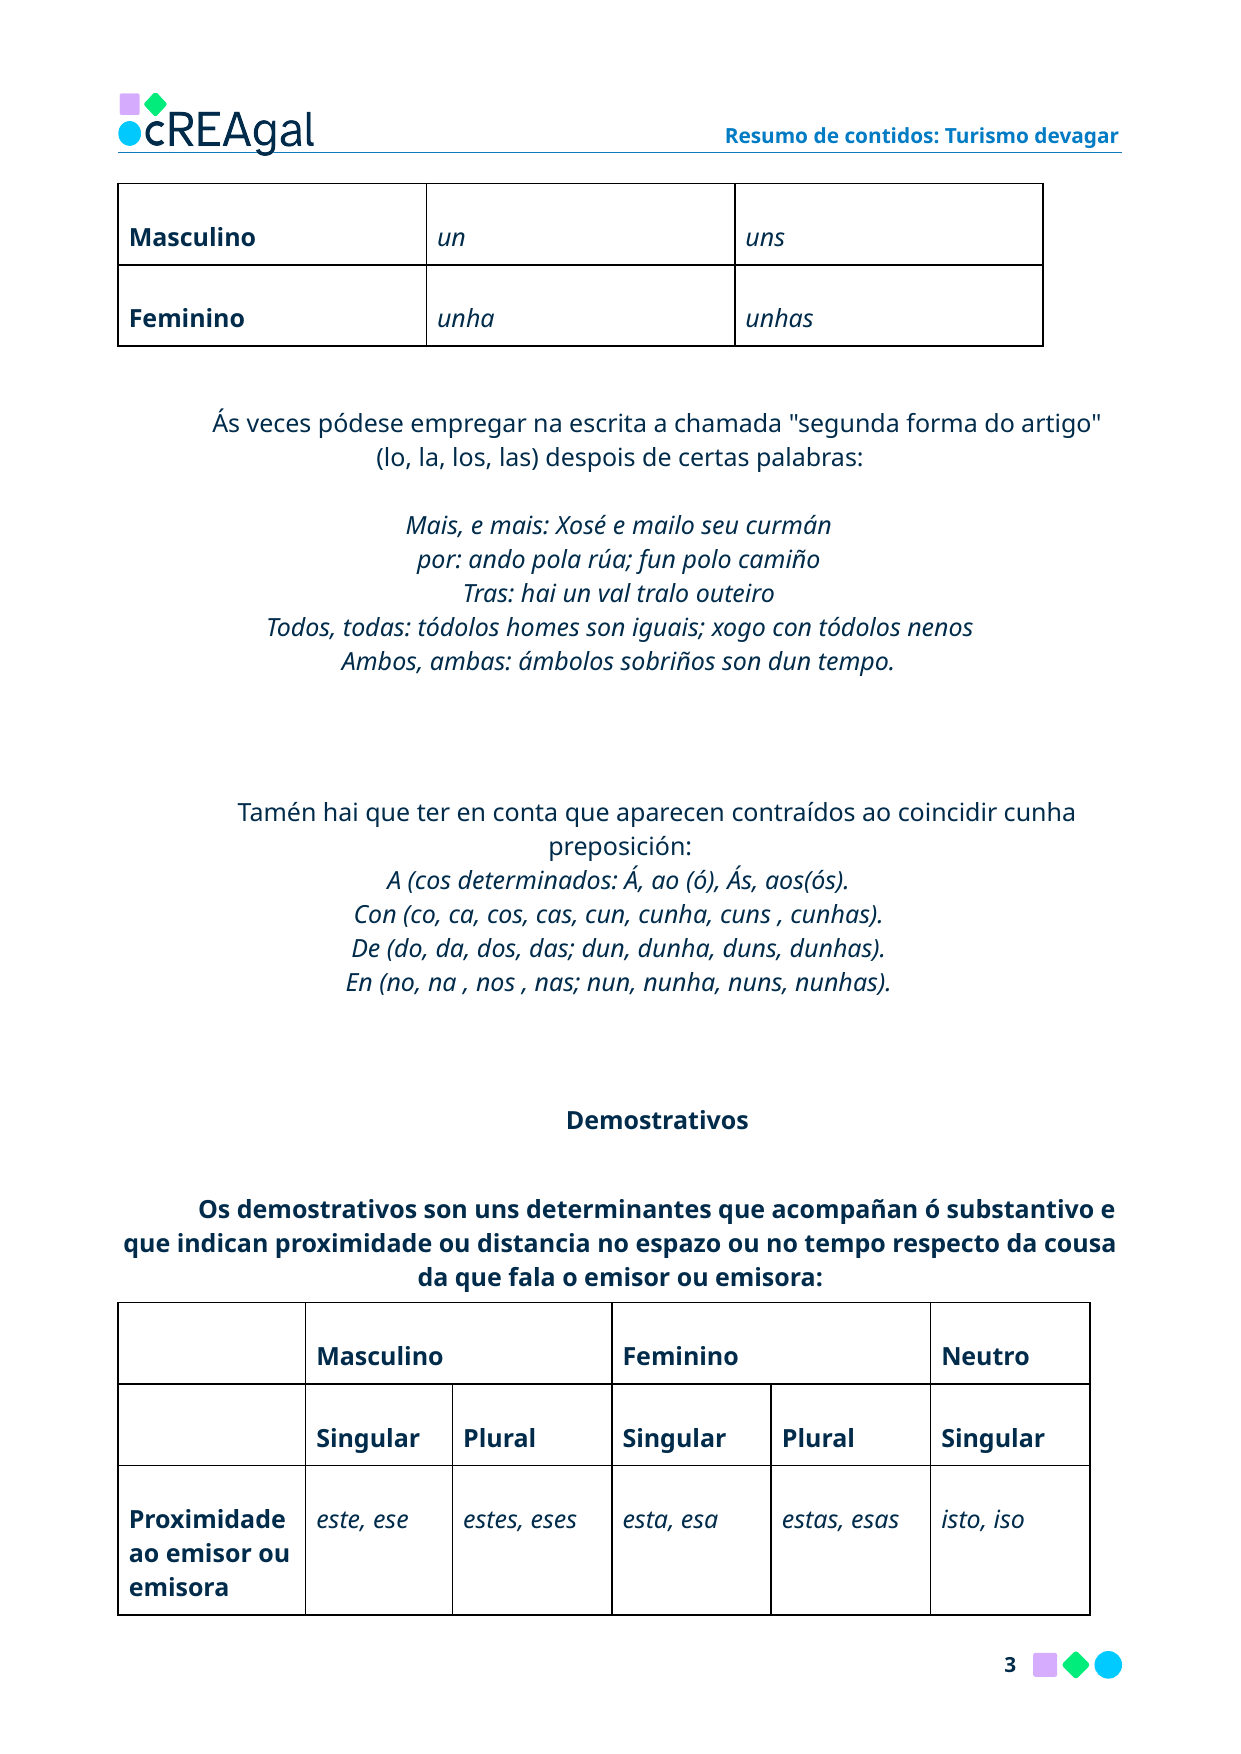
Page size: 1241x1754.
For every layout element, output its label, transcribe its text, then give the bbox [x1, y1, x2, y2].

table_cell isto, iso [931, 1466, 1089, 1614]
table_cell Masculino [119, 184, 426, 264]
table_header Feminino [613, 1303, 930, 1383]
table_header [119, 1303, 305, 1383]
picture [118, 93, 314, 156]
table_cell Proximidade ao emisor ou emisora [119, 1466, 305, 1614]
table_cell unha [427, 266, 734, 345]
table_cell uns [736, 184, 1042, 264]
list Tamén hai que ter en conta que aparecen contraídos ao coincidir cunha preposición: A (cos determinados: Á, ao (ó), Ás, aos(ós). Con (co, ca, cos, cas, cun, cunha, cuns , cunhas). De (do, da, dos, das; dun, dunha, duns, dunhas). En (no, na , nos , nas; nun, nunha, nuns, nunhas). [118, 794, 1122, 999]
table_header Neutro [931, 1303, 1089, 1383]
list Ás veces pódese empregar na escrita a chamada "segunda forma do artigo" (lo, la, los, las) despois de certas palabras: Mais, e mais: Xosé e mailo seu curmán por: ando pola rúa; fun polo camiño Tras: hai un val tralo outeiro Todos, todas: tódolos homes son iguais; xogo con tódolos nenos Ambos, ambas: ámbolos sobriños son dun tempo. [118, 405, 1122, 678]
table_cell estas, esas [772, 1466, 930, 1614]
subtitle Demostrativos [118, 1103, 1122, 1137]
table_cell Plural [772, 1385, 930, 1465]
table_cell Singular [931, 1385, 1089, 1465]
table_cell Plural [453, 1385, 611, 1465]
table_cell [119, 1385, 305, 1465]
table_cell un [427, 184, 734, 264]
table_cell Singular [613, 1385, 770, 1465]
table_cell Feminino [119, 266, 426, 345]
table_cell unhas [736, 266, 1042, 345]
subtitle Os demostrativos son uns determinantes que acompañan ó substantivo e que indican proximidade ou distancia no espazo ou no tempo respecto da cousa da que fala o emisor ou emisora: [118, 1191, 1122, 1293]
table_header Masculino [306, 1303, 611, 1383]
table_cell estes, eses [453, 1466, 611, 1614]
table_cell este, ese [306, 1466, 452, 1614]
table_cell Singular [306, 1385, 452, 1465]
table_cell esta, esa [613, 1466, 770, 1614]
